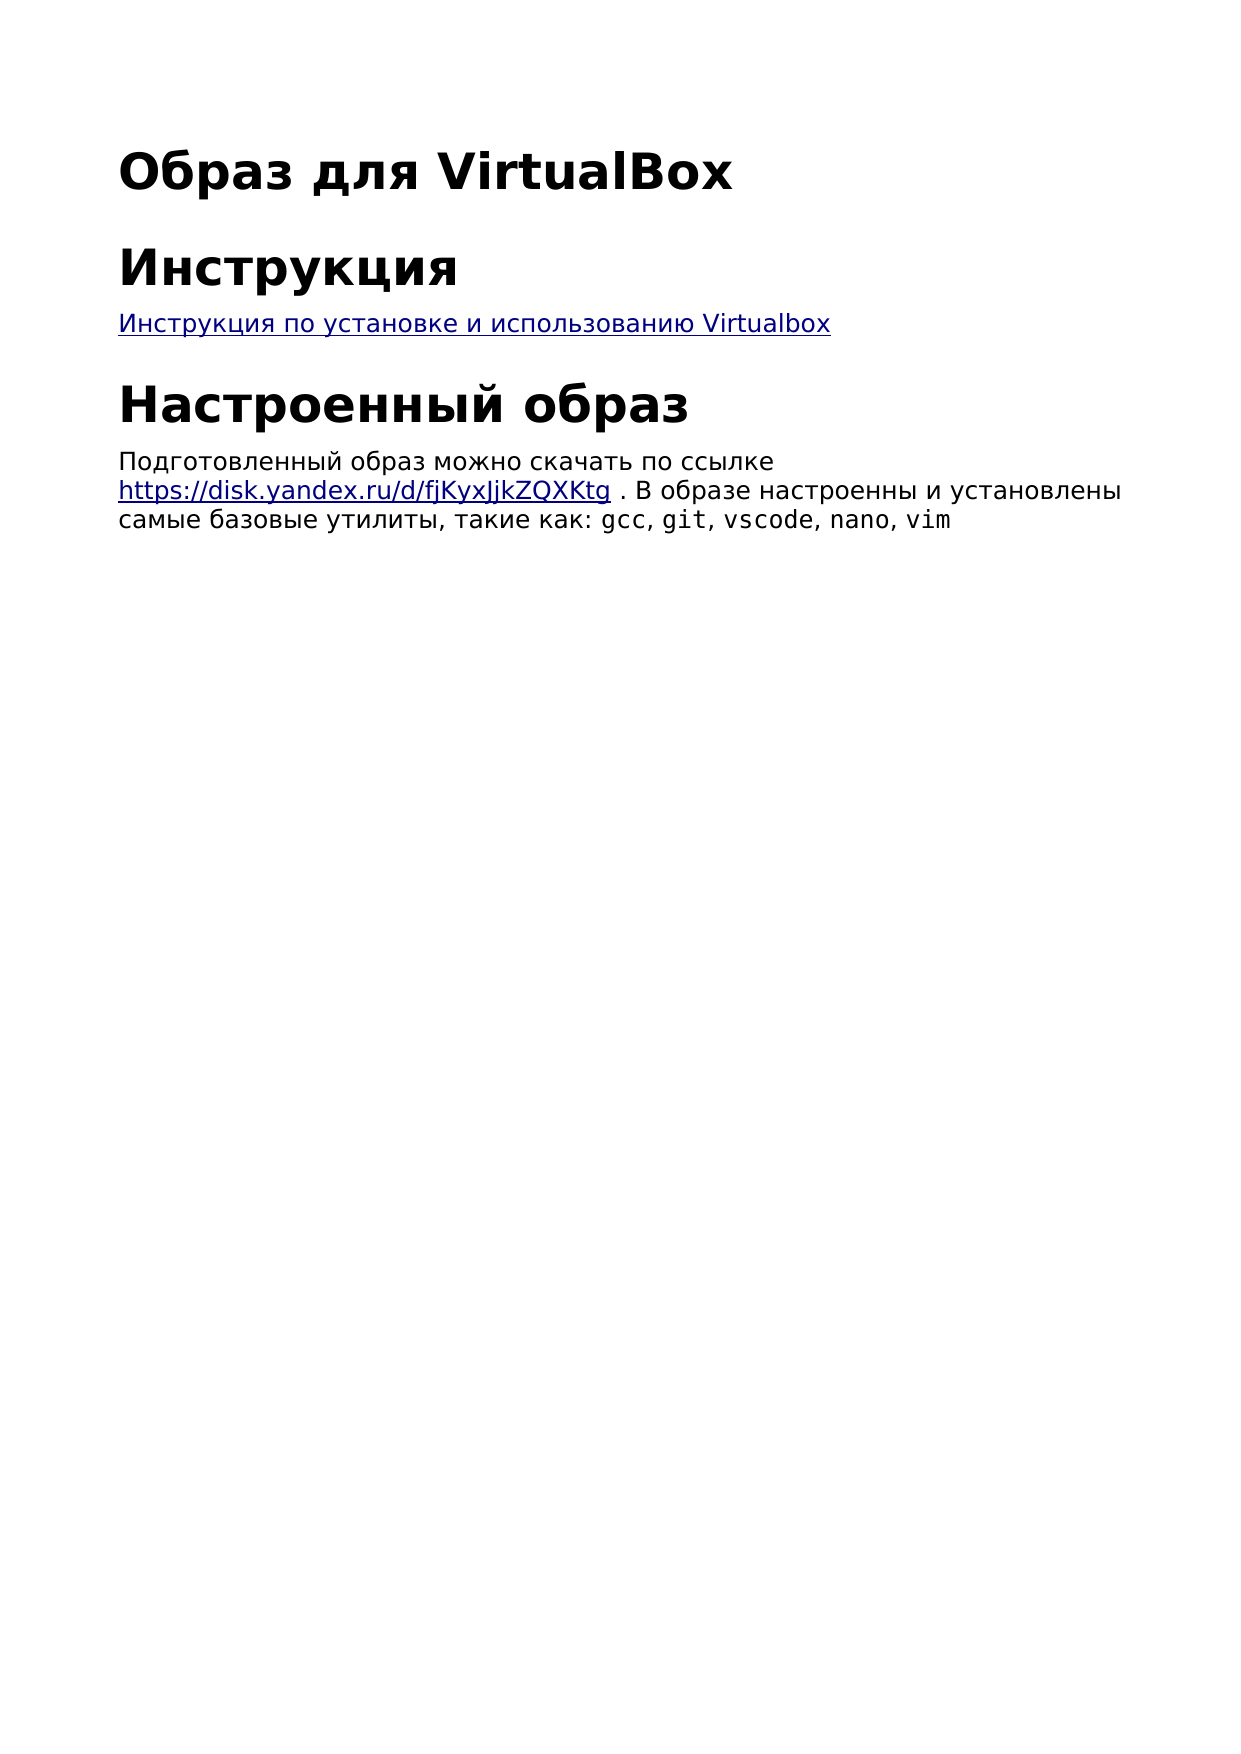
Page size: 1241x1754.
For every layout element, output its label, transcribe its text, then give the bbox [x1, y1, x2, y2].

subtitle Образ для VirtualBox [118, 143, 1122, 201]
subtitle Инструкция [118, 239, 1122, 297]
text Подготовленный образ можно скачать по ссылке https://disk.yandex.ru/d/fjKyxJjkZQXKtg . В образе настроенны и установлены самые базовые утилиты, такие как: gcc, git, vscode, nano, vim [118, 447, 1122, 534]
text Инструкция по установке и использованию Virtualbox [118, 309, 1122, 339]
subtitle Настроенный образ [118, 376, 1122, 434]
